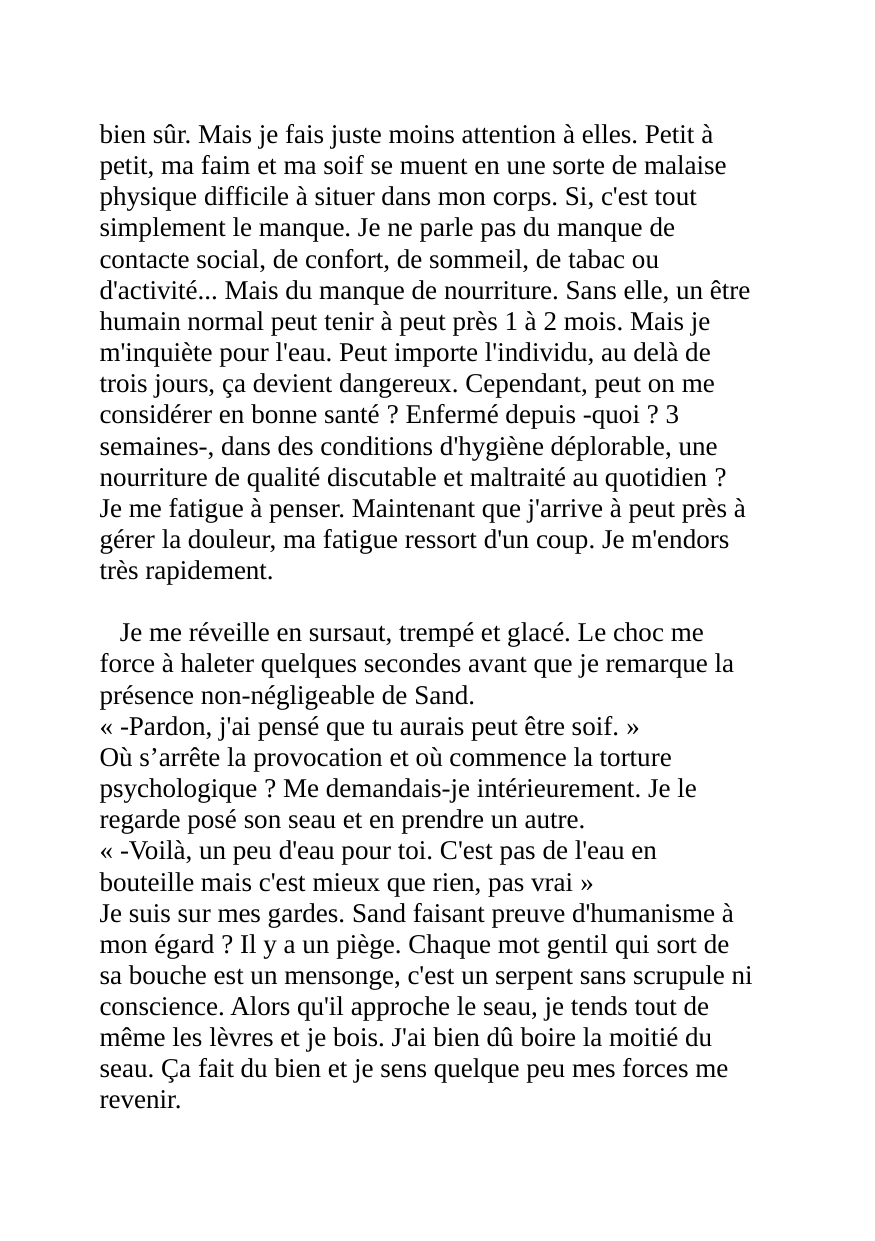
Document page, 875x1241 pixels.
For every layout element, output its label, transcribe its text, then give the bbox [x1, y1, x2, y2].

text Je suis sur mes gardes. Sand faisant preuve d'humanisme à mon égard ? Il y a un piège. Chaque mot gentil qui sort de sa bouche est un mensonge, c'est un serpent sans scrupule ni conscience. Alors qu'il approche le seau, je tends tout de même les lèvres et je bois. J'ai bien dû boire la moitié du seau. Ça fait du bien et je sens quelque peu mes forces me revenir. [99, 897, 755, 1115]
text Je me réveille en sursaut, trempé et glacé. Le choc me force à haleter quelques secondes avant que je remarque la présence non-négligeable de Sand. [99, 616, 755, 710]
text Où s’arrête la provocation et où commence la torture psychologique ? Me demandais-je intérieurement. Je le regarde posé son seau et en prendre un autre. [99, 741, 755, 834]
text bien sûr. Mais je fais juste moins attention à elles. Petit à petit, ma faim et ma soif se muent en une sorte de malaise physique difficile à situer dans mon corps. Si, c'est tout simplement le manque. Je ne parle pas du manque de contacte social, de confort, de sommeil, de tabac ou d'activité... Mais du manque de nourriture. Sans elle, un être humain normal peut tenir à peut près 1 à 2 mois. Mais je m'inquiète pour l'eau. Peut importe l'individu, au delà de trois jours, ça devient dangereux. Cependant, peut on me considérer en bonne santé ? Enfermé depuis -quoi ? 3 semaines-, dans des conditions d'hygiène déplorable, une nourriture de qualité discutable et maltraité au quotidien ? Je me fatigue à penser. Maintenant que j'arrive à peut près à gérer la douleur, ma fatigue ressort d'un coup. Je m'endors très rapidement. [99, 118, 755, 585]
text « -Pardon, j'ai pensé que tu aurais peut être soif. » [99, 710, 755, 741]
text « -Voilà, un peu d'eau pour toi. C'est pas de l'eau en bouteille mais c'est mieux que rien, pas vrai » [99, 834, 755, 897]
